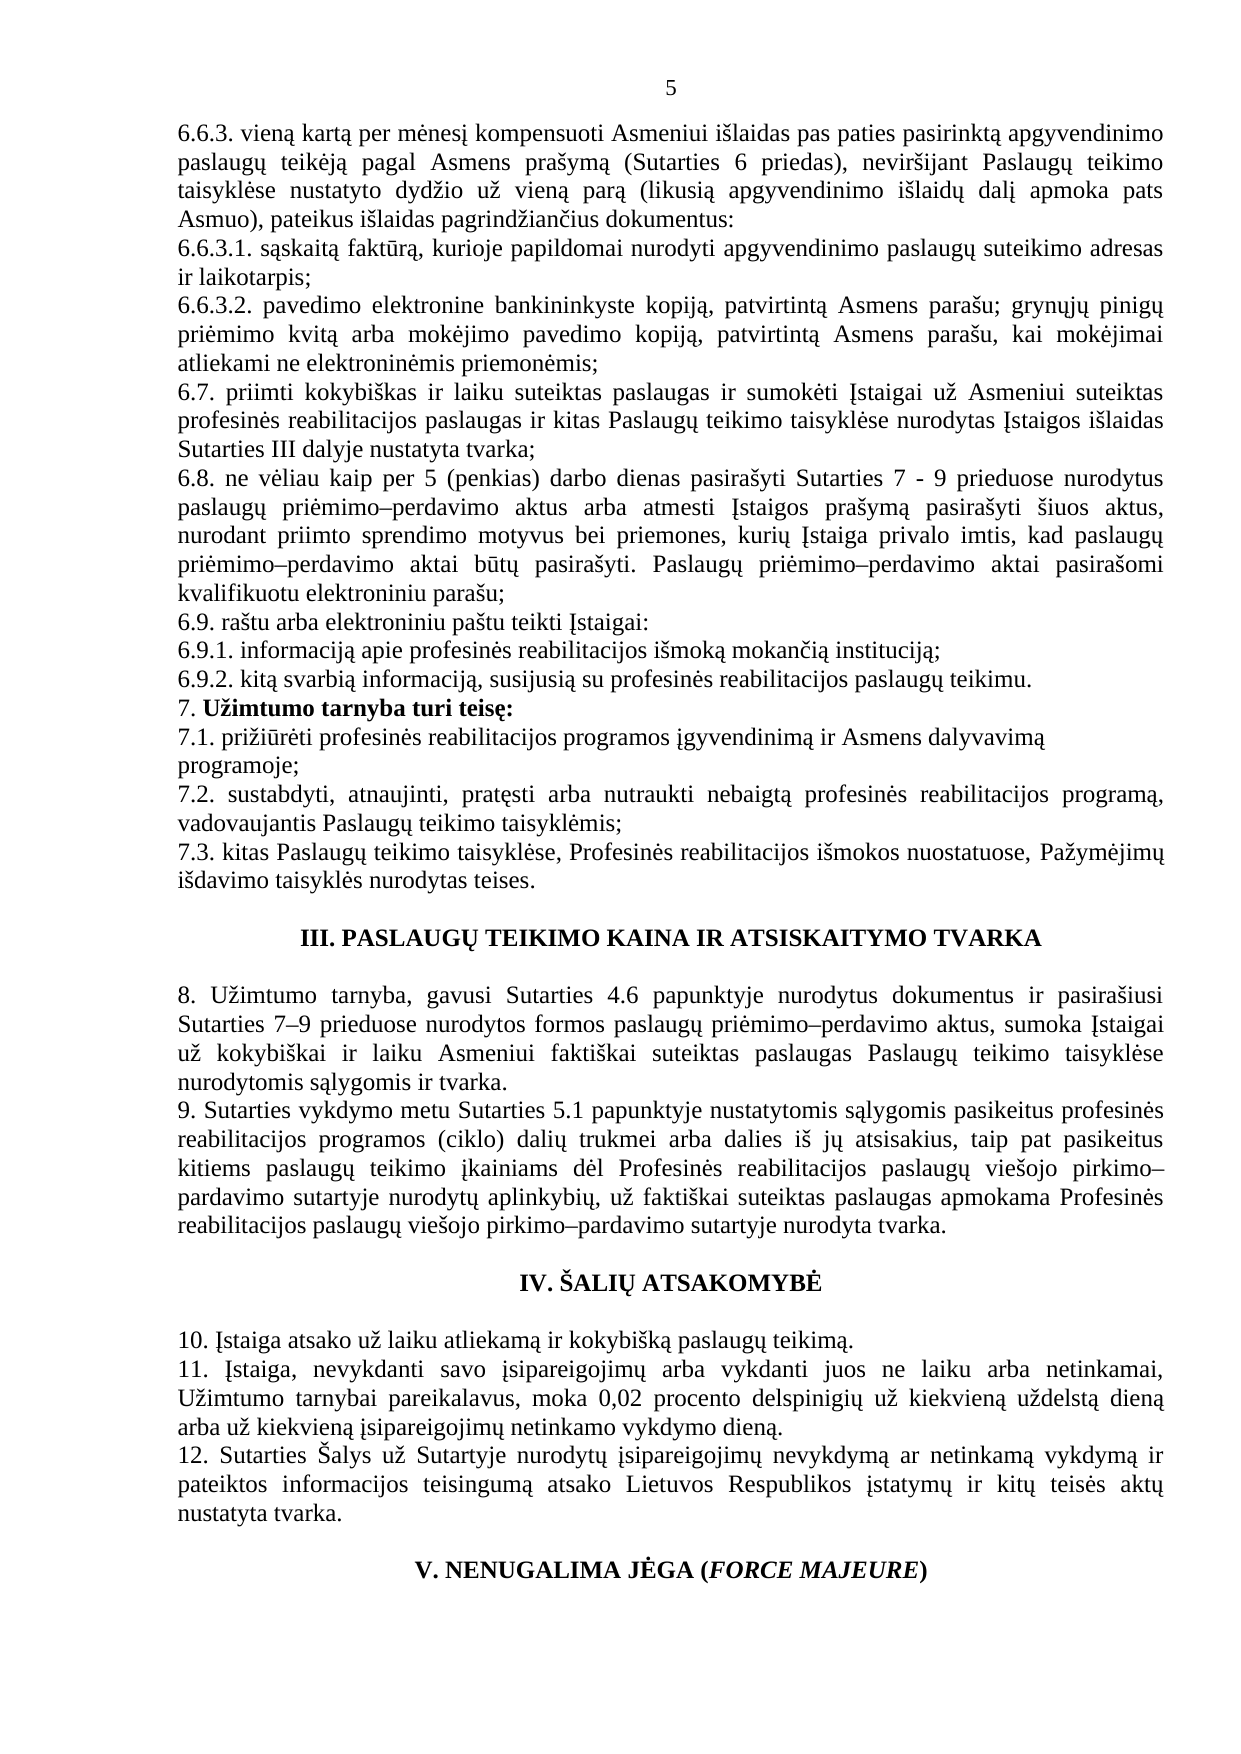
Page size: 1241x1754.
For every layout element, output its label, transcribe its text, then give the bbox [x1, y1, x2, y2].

text IV. ŠALIŲ ATSAKOMYBĖ [177, 1268, 1165, 1297]
text 11. Įstaiga, nevykdanti savo įsipareigojimų arba vykdanti juos ne laiku arba netinkamai, Užimtumo tarnybai pareikalavus, moka 0,02 procento delspinigių už kiekvieną uždelstą dieną arba už kiekvieną įsipareigojimų netinkamo vykdymo dieną. [177, 1354, 1165, 1441]
text 12. Sutarties Šalys už Sutartyje nurodytų įsipareigojimų nevykdymą ar netinkamą vykdymą ir pateiktos informacijos teisingumą atsako Lietuvos Respublikos įstatymų ir kitų teisės aktų nustatyta tvarka. [177, 1441, 1165, 1527]
text 6.6.3.2. pavedimo elektronine bankininkyste kopiją, patvirtintą Asmens parašu; grynųjų pinigų priėmimo kvitą arba mokėjimo pavedimo kopiją, patvirtintą Asmens parašu, kai mokėjimai atliekami ne elektroninėmis priemonėmis; [177, 291, 1164, 377]
text 7. Užimtumo tarnyba turi teisę: [177, 693, 1164, 722]
text 10. Įstaiga atsako už laiku atliekamą ir kokybišką paslaugų teikimą. [177, 1326, 1165, 1354]
text 7.3. kitas Paslaugų teikimo taisyklėse, Profesinės reabilitacijos išmokos nuostatuose, Pažymėjimų išdavimo taisyklės nurodytas teises. [177, 837, 1164, 894]
text 7.2. sustabdyti, atnaujinti, pratęsti arba nutraukti nebaigtą profesinės reabilitacijos programą, vadovaujantis Paslaugų teikimo taisyklėmis; [177, 779, 1164, 837]
text 6.9. raštu arba elektroniniu paštu teikti Įstaigai: [177, 607, 1165, 636]
text 6.7. priimti kokybiškas ir laiku suteiktas paslaugas ir sumokėti Įstaigai už Asmeniui suteiktas profesinės reabilitacijos paslaugas ir kitas Paslaugų teikimo taisyklėse nurodytas Įstaigos išlaidas Sutarties III dalyje nustatyta tvarka; [177, 377, 1165, 463]
text 7.1. prižiūrėti profesinės reabilitacijos programos įgyvendinimą ir Asmens dalyvavimą programoje; [177, 722, 1164, 779]
text 8. Užimtumo tarnyba, gavusi Sutarties 4.6 papunktyje nurodytus dokumentus ir pasirašiusi Sutarties 7–9 prieduose nurodytos formos paslaugų priėmimo–perdavimo aktus, sumoka Įstaigai už kokybiškai ir laiku Asmeniui faktiškai suteiktas paslaugas Paslaugų teikimo taisyklėse nurodytomis sąlygomis ir tvarka. [177, 981, 1165, 1096]
text 6.6.3.1. sąskaitą faktūrą, kurioje papildomai nurodyti apgyvendinimo paslaugų suteikimo adresas ir laikotarpis; [177, 233, 1164, 291]
text 6.6.3. vieną kartą per mėnesį kompensuoti Asmeniui išlaidas pas paties pasirinktą apgyvendinimo paslaugų teikėją pagal Asmens prašymą (Sutarties 6 priedas), neviršijant Paslaugų teikimo taisyklėse nustatyto dydžio už vieną parą (likusią apgyvendinimo išlaidų dalį apmoka pats Asmuo), pateikus išlaidas pagrindžiančius dokumentus: [177, 118, 1164, 233]
text 6.9.2. kitą svarbią informaciją, susijusią su profesinės reabilitacijos paslaugų teikimu. [177, 664, 1165, 693]
text III. PASLAUGŲ TEIKIMO KAINA IR ATSISKAITYMO TVARKA [177, 923, 1165, 952]
text 6.9.1. informaciją apie profesinės reabilitacijos išmoką mokančią instituciją; [177, 636, 1165, 664]
text 9. Sutarties vykdymo metu Sutarties 5.1 papunktyje nustatytomis sąlygomis pasikeitus profesinės reabilitacijos programos (ciklo) dalių trukmei arba dalies iš jų atsisakius, taip pat pasikeitus kitiems paslaugų teikimo įkainiams dėl Profesinės reabilitacijos paslaugų viešojo pirkimo–pardavimo sutartyje nurodytų aplinkybių, už faktiškai suteiktas paslaugas apmokama Profesinės reabilitacijos paslaugų viešojo pirkimo–pardavimo sutartyje nurodyta tvarka. [177, 1096, 1165, 1239]
text 6.8. ne vėliau kaip per 5 (penkias) darbo dienas pasirašyti Sutarties 7 - 9 prieduose nurodytus paslaugų priėmimo–perdavimo aktus arba atmesti Įstaigos prašymą pasirašyti šiuos aktus, nurodant priimto sprendimo motyvus bei priemones, kurių Įstaiga privalo imtis, kad paslaugų priėmimo–perdavimo aktai būtų pasirašyti. Paslaugų priėmimo–perdavimo aktai pasirašomi kvalifikuotu elektroniniu parašu; [177, 463, 1164, 607]
text V. NENUGALIMA JĖGA (FORCE MAJEURE) [177, 1556, 1164, 1584]
